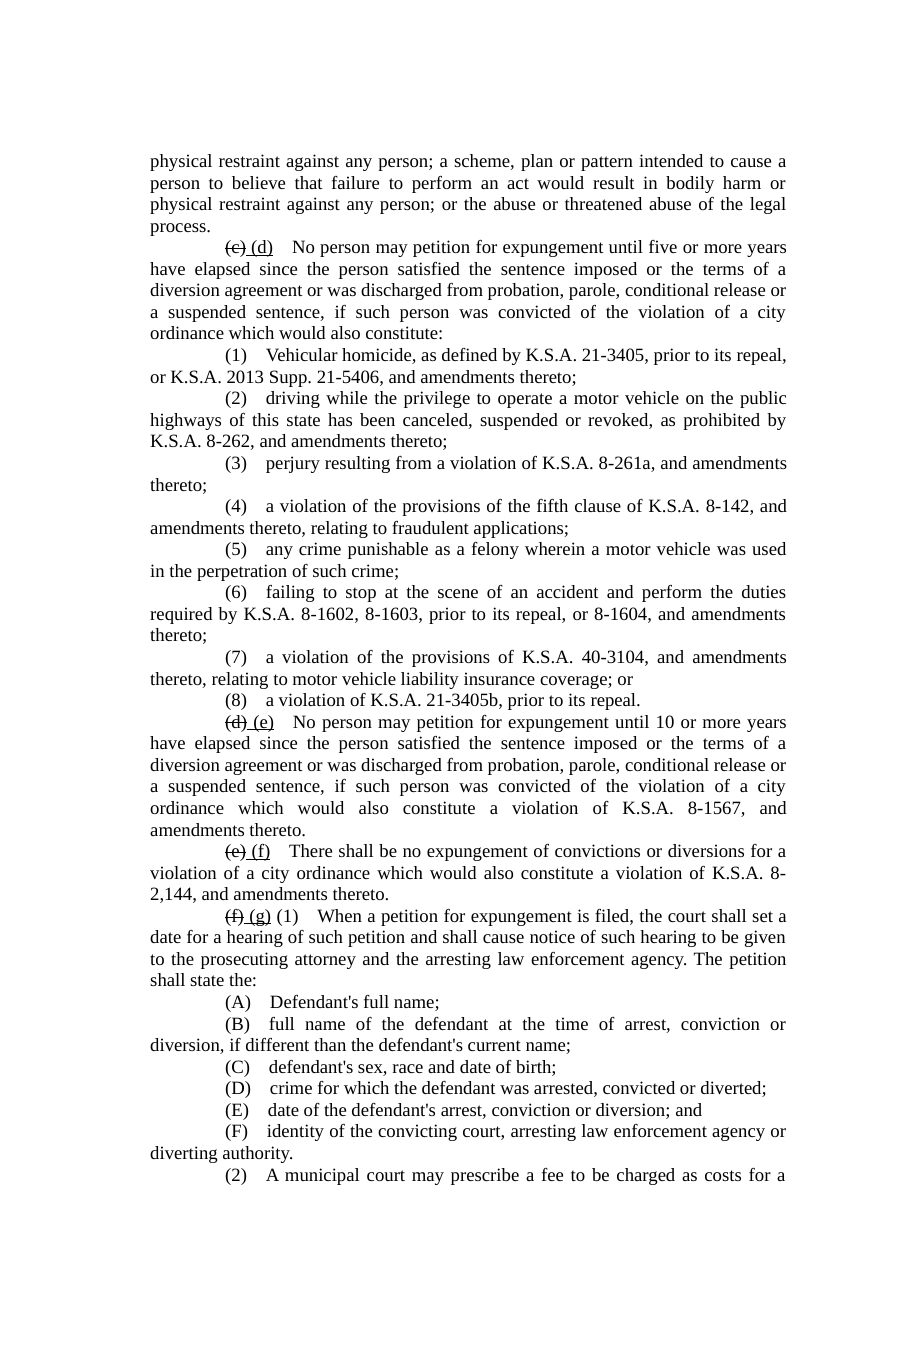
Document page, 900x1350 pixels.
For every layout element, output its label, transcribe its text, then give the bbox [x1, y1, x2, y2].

text physical restraint against any person; a scheme, plan or pattern intended to cause a person to believe that failure to perform an act would result in bodily harm or physical restraint against any person; or the abuse or threatened abuse of the legal process. [150, 150, 787, 236]
text (2) driving while the privilege to operate a motor vehicle on the public highways of this state has been canceled, suspended or revoked, as prohibited by K.S.A. 8-262, and amendments thereto; [150, 387, 787, 452]
text (8) a violation of K.S.A. 21-3405b, prior to its repeal. [150, 689, 787, 711]
text (2) A municipal court may prescribe a fee to be charged as costs for a [150, 1163, 787, 1185]
text (6) failing to stop at the scene of an accident and perform the duties required by K.S.A. 8-1602, 8-1603, prior to its repeal, or 8-1604, and amendments thereto; [150, 581, 787, 646]
text (A) Defendant's full name; [150, 991, 787, 1012]
text (f) (g) (1) When a petition for expungement is filed, the court shall set a date for a hearing of such petition and shall cause notice of such hearing to be given to the prosecuting attorney and the arresting law enforcement agency. The petition shall state the: [150, 905, 787, 991]
text (C) defendant's sex, race and date of birth; [150, 1056, 787, 1077]
text (1) Vehicular homicide, as defined by K.S.A. 21-3405, prior to its repeal, or K.S.A. 2013 Supp. 21-5406, and amendments thereto; [150, 344, 787, 387]
text (B) full name of the defendant at the time of arrest, conviction or diversion, if different than the defendant's current name; [150, 1012, 787, 1056]
text (E) date of the defendant's arrest, conviction or diversion; and [150, 1099, 787, 1120]
text (F) identity of the convicting court, arresting law enforcement agency or diverting authority. [150, 1120, 787, 1163]
text (3) perjury resulting from a violation of K.S.A. 8-261a, and amendments thereto; [150, 452, 787, 495]
text (4) a violation of the provisions of the fifth clause of K.S.A. 8-142, and amendments thereto, relating to fraudulent applications; [150, 495, 787, 538]
text (D) crime for which the defendant was arrested, convicted or diverted; [150, 1077, 787, 1099]
text (e) (f) There shall be no expungement of convictions or diversions for a violation of a city ordinance which would also constitute a violation of K.S.A. 8-2,144, and amendments thereto. [150, 840, 787, 905]
text (5) any crime punishable as a felony wherein a motor vehicle was used in the perpetration of such crime; [150, 538, 787, 581]
text (7) a violation of the provisions of K.S.A. 40-3104, and amendments thereto, relating to motor vehicle liability insurance coverage; or [150, 646, 787, 689]
text (d) (e) No person may petition for expungement until 10 or more years have elapsed since the person satisfied the sentence imposed or the terms of a diversion agreement or was discharged from probation, parole, conditional release or a suspended sentence, if such person was convicted of the violation of a city ordinance which would also constitute a violation of K.S.A. 8-1567, and amendments thereto. [150, 711, 787, 840]
text (c) (d) No person may petition for expungement until five or more years have elapsed since the person satisfied the sentence imposed or the terms of a diversion agreement or was discharged from probation, parole, conditional release or a suspended sentence, if such person was convicted of the violation of a city ordinance which would also constitute: [150, 236, 787, 344]
